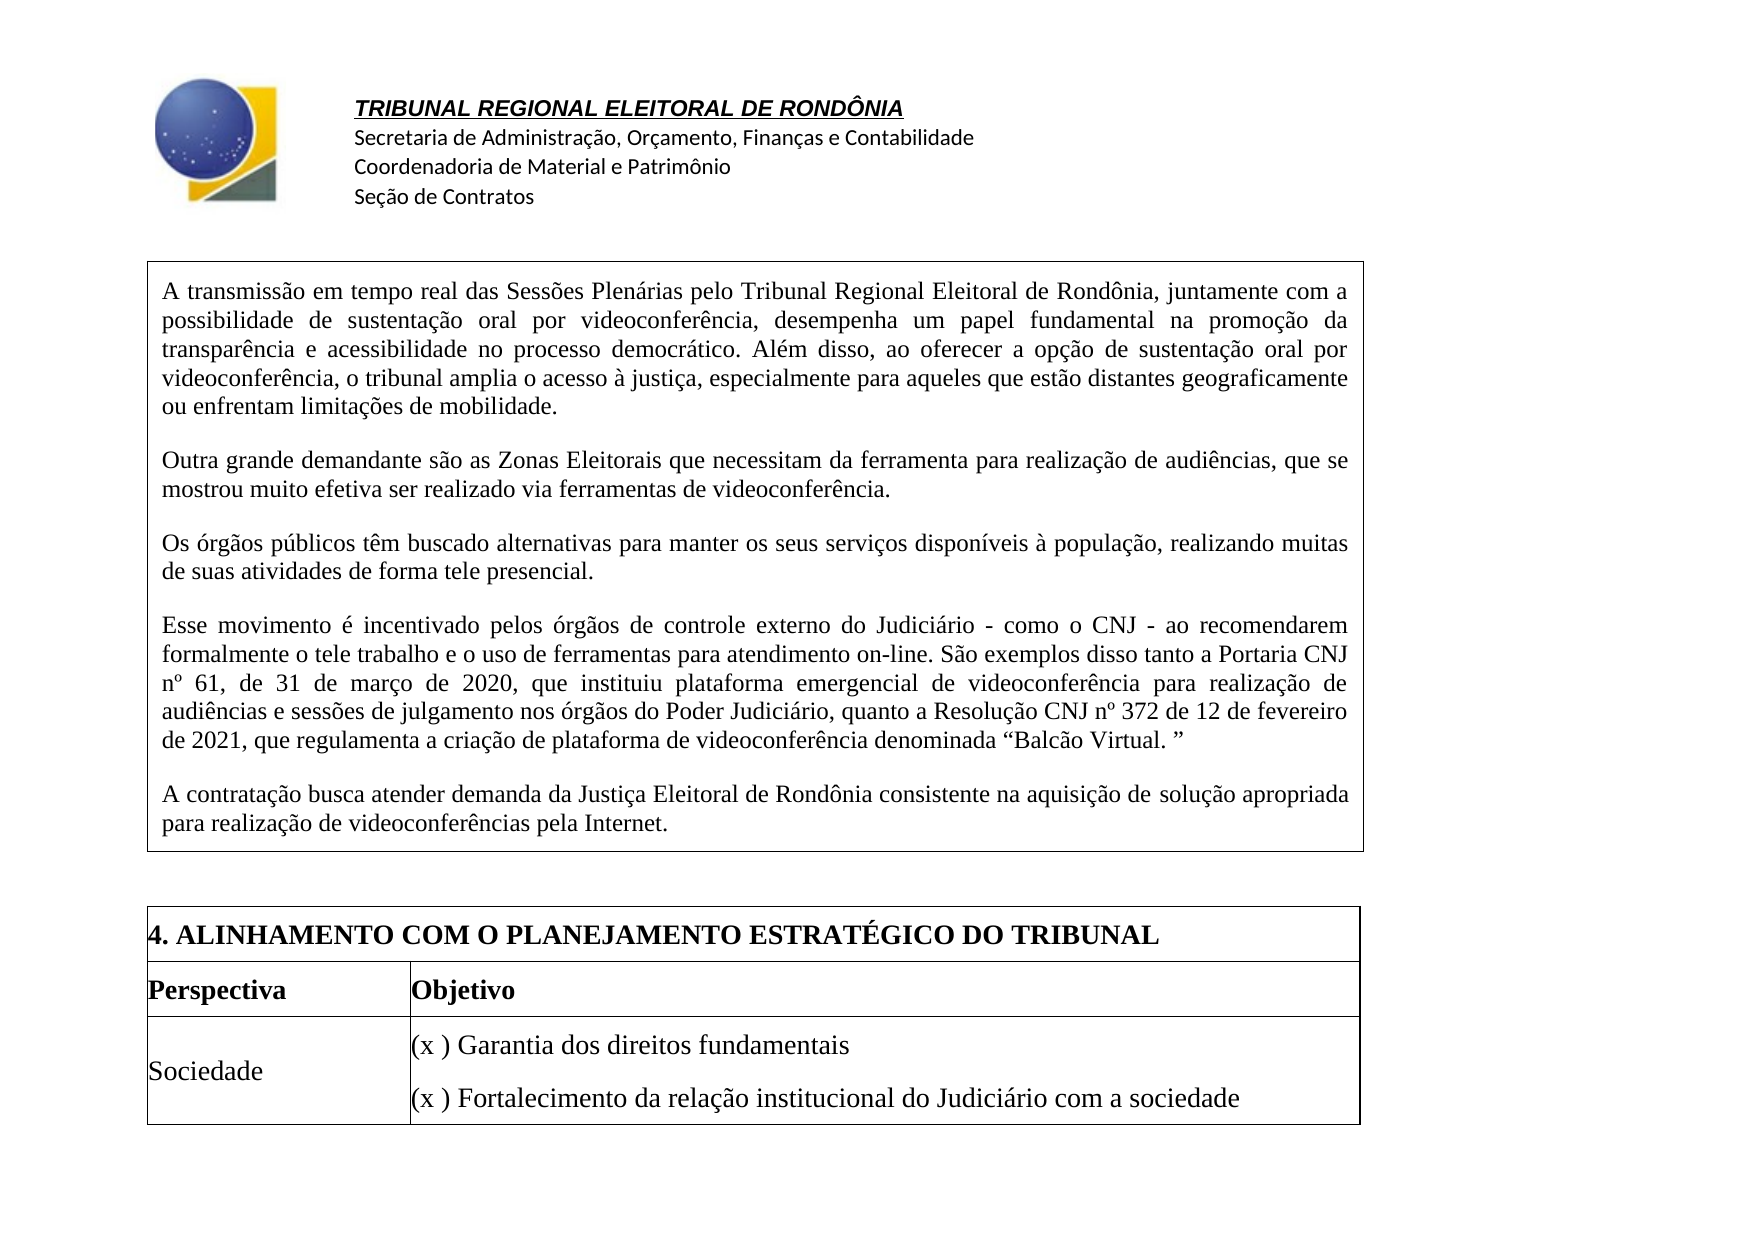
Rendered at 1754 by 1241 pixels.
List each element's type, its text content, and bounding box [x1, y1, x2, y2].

table_cell Sociedade [148, 1017, 410, 1124]
table_cell Perspectiva [148, 962, 410, 1016]
table_cell Objetivo [411, 962, 1359, 1016]
table_cell (x ) Garantia dos direitos fundamentais (x ) Fortalecimento da relação institucional do Judiciário com a sociedade [411, 1017, 1359, 1124]
table_cell A transmissão em tempo real das Sessões Plenárias pelo Tribunal Regional Eleitoral de Rondônia, juntamente com a possibilidade de sustentação oral por videoconferência, desempenha um papel fundamental na promoção da transparência e acessibilidade no processo democrático. Além disso, ao oferecer a opção de sustentação oral por videoconferência, o tribunal amplia o acesso à justiça, especialmente para aqueles que estão distantes geograficamente ou enfrentam limitações de mobilidade. Outra grande demandante são as Zonas Eleitorais que necessitam da ferramenta para realização de audiências, que se mostrou muito efetiva ser realizado via ferramentas de videoconferência. Os órgãos públicos têm buscado alternativas para manter os seus serviços disponíveis à população, realizando muitas de suas atividades de forma tele presencial. Esse movimento é incentivado pelos órgãos de controle externo do Judiciário - como o CNJ - ao recomendarem formalmente o tele trabalho e o uso de ferramentas para atendimento on-line. São exemplos disso tanto a Portaria CNJ nº 61, de 31 de março de 2020, que instituiu plataforma emergencial de videoconferência para realização de audiências e sessões de julgamento nos órgãos do Poder Judiciário, quanto a Resolução CNJ nº 372 de 12 de fevereiro de 2021, que regulamenta a criação de plataforma de videoconferência denominada “Balcão Virtual. ” A contratação busca atender demanda da Justiça Eleitoral de Rondônia consistente na aquisição de solução apropriada para realização de videoconferências pela Internet. [148, 262, 1363, 851]
table_header 4. ALINHAMENTO COM O PLANEJAMENTO ESTRATÉGICO DO TRIBUNAL [148, 907, 1359, 961]
